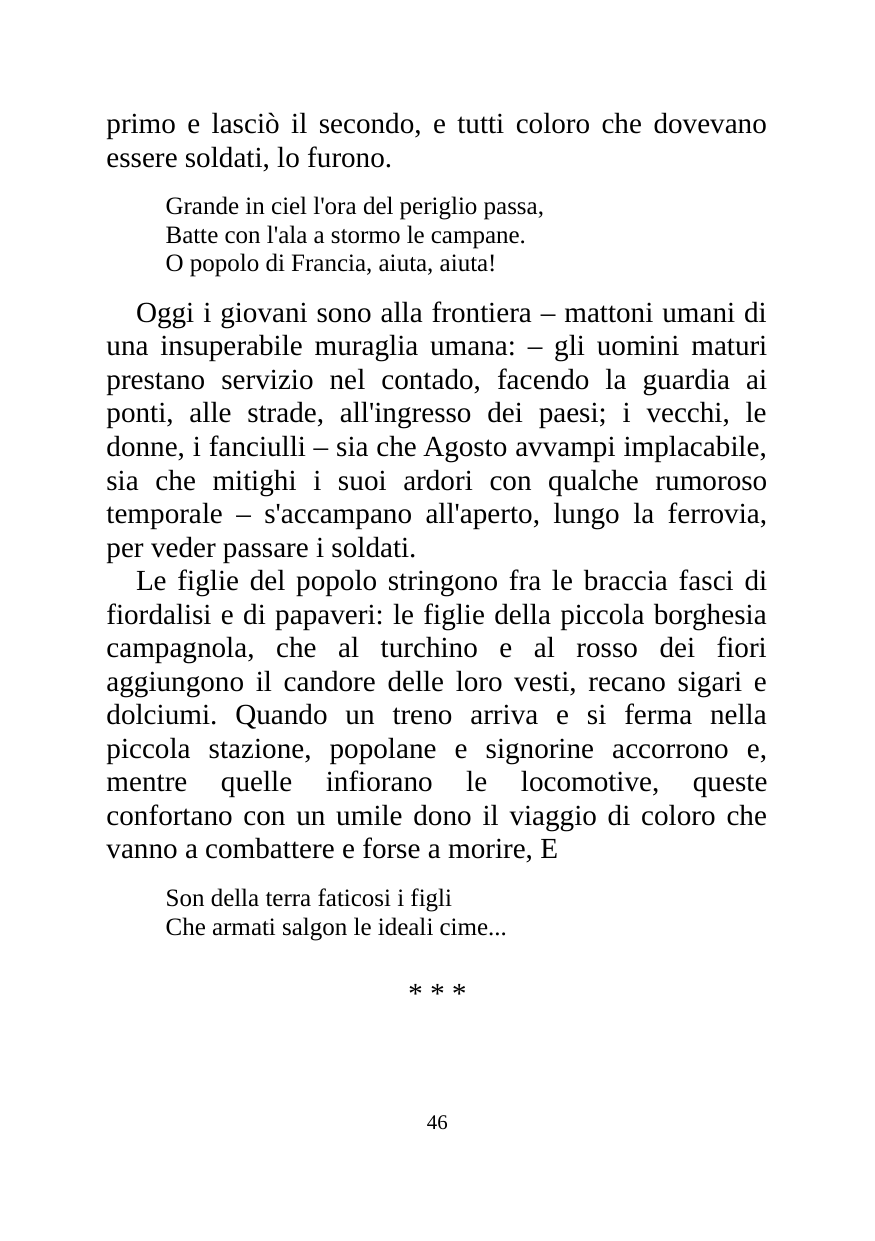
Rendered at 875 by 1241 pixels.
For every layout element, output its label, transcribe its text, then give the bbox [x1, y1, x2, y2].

text Le figlie del popolo stringono fra le braccia fasci di fiordalisi e di papaveri: le figlie della piccola borghesia campagnola, che al turchino e al rosso dei fiori aggiungono il candore delle loro vesti, recano sigari e dolciumi. Quando un treno arriva e si ferma nella piccola stazione, popolane e signorine accorrono e, mentre quelle infiorano le locomotive, queste confortano con un umile dono il viaggio di coloro che vanno a combattere e forse a morire, E [106, 563, 768, 865]
text * * * [106, 976, 768, 1009]
text primo e lasciò il secondo, e tutti coloro che dovevano essere soldati, lo furono. [106, 106, 768, 173]
text Oggi i giovani sono alla frontiera – mattoni umani di una insuperabile muraglia umana: – gli uomini maturi prestano servizio nel contado, facendo la guardia ai ponti, alle strade, all'ingresso dei paesi; i vecchi, le donne, i fanciulli – sia che Agosto avvampi implacabile, sia che mitighi i suoi ardori con qualche rumoroso temporale – s'accampano all'aperto, lungo la ferrovia, per veder passare i soldati. [106, 295, 768, 563]
text Grande in ciel l'ora del periglio passa, Batte con l'ala a stormo le campane. O popolo di Francia, aiuta, aiuta! [165, 191, 768, 277]
text Son della terra faticosi i figli Che armati salgon le ideali cime... [165, 883, 768, 940]
